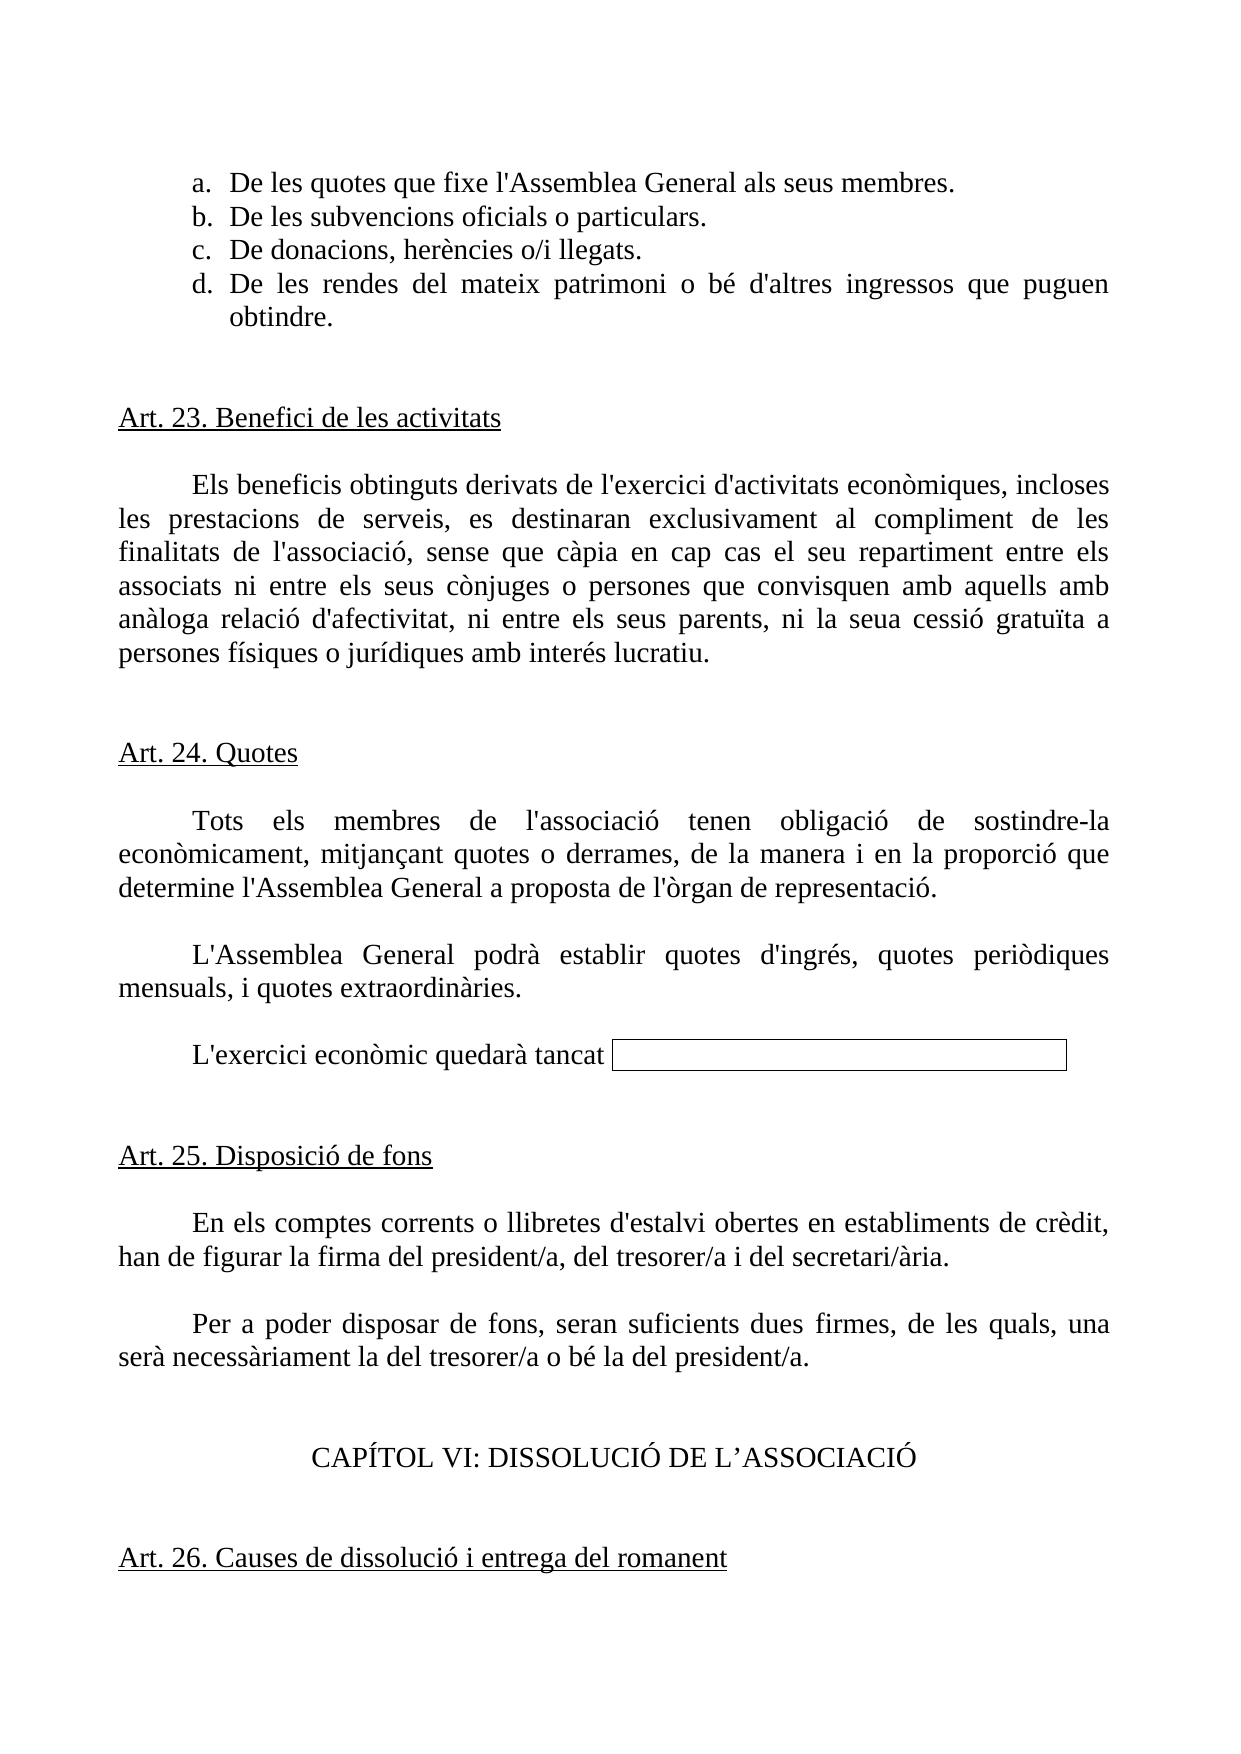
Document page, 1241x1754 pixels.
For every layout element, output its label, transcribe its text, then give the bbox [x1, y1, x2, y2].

text Tots els membres de l'associació tenen obligació de sostindre-la econòmicament, mitjançant quotes o derrames, de la manera i en la proporció que determine l'Assemblea General a proposta de l'òrgan de representació. [118, 803, 1110, 903]
list De les rendes del mateix patrimoni o bé d'altres ingressos que puguen obtindre. [192, 266, 1110, 333]
text Els beneficis obtinguts derivats de l'exercici d'activitats econòmiques, incloses les prestacions de serveis, es destinaran exclusivament al compliment de les finalitats de l'associació, sense que càpia en cap cas el seu repartiment entre els associats ni entre els seus cònjuges o persones que convisquen amb aquells amb anàloga relació d'afectivitat, ni entre els seus parents, ni la seua cessió gratuïta a persones físiques o jurídiques amb interés lucratiu. [118, 467, 1110, 668]
subtitle CAPÍTOL VI: DISSOLUCIÓ DE L’ASSOCIACIÓ [118, 1440, 1110, 1473]
list De les quotes que fixe l'Assemblea General als seus membres. [192, 165, 1110, 199]
list De donacions, herències o/i llegats. [192, 232, 1110, 266]
text En els comptes corrents o llibretes d'estalvi obertes en establiments de crèdit, han de figurar la firma del president/a, del tresorer/a i del secretari/ària. [118, 1205, 1110, 1272]
subtitle Art. 23. Benefici de les activitats [118, 400, 1110, 434]
list De les subvencions oficials o particulars. [192, 199, 1110, 232]
subtitle Art. 25. Disposició de fons [118, 1138, 1110, 1172]
text L'exercici econòmic quedarà tancat [118, 1037, 1110, 1071]
text Per a poder disposar de fons, seran suficients dues firmes, de les quals, una serà necessàriament la del tresorer/a o bé la del president/a. [118, 1306, 1110, 1373]
subtitle Art. 26. Causes de dissolució i entrega del romanent [118, 1541, 1110, 1574]
subtitle Art. 24. Quotes [118, 736, 1110, 769]
text L'Assemblea General podrà establir quotes d'ingrés, quotes periòdiques mensuals, i quotes extraordinàries. [118, 937, 1110, 1004]
